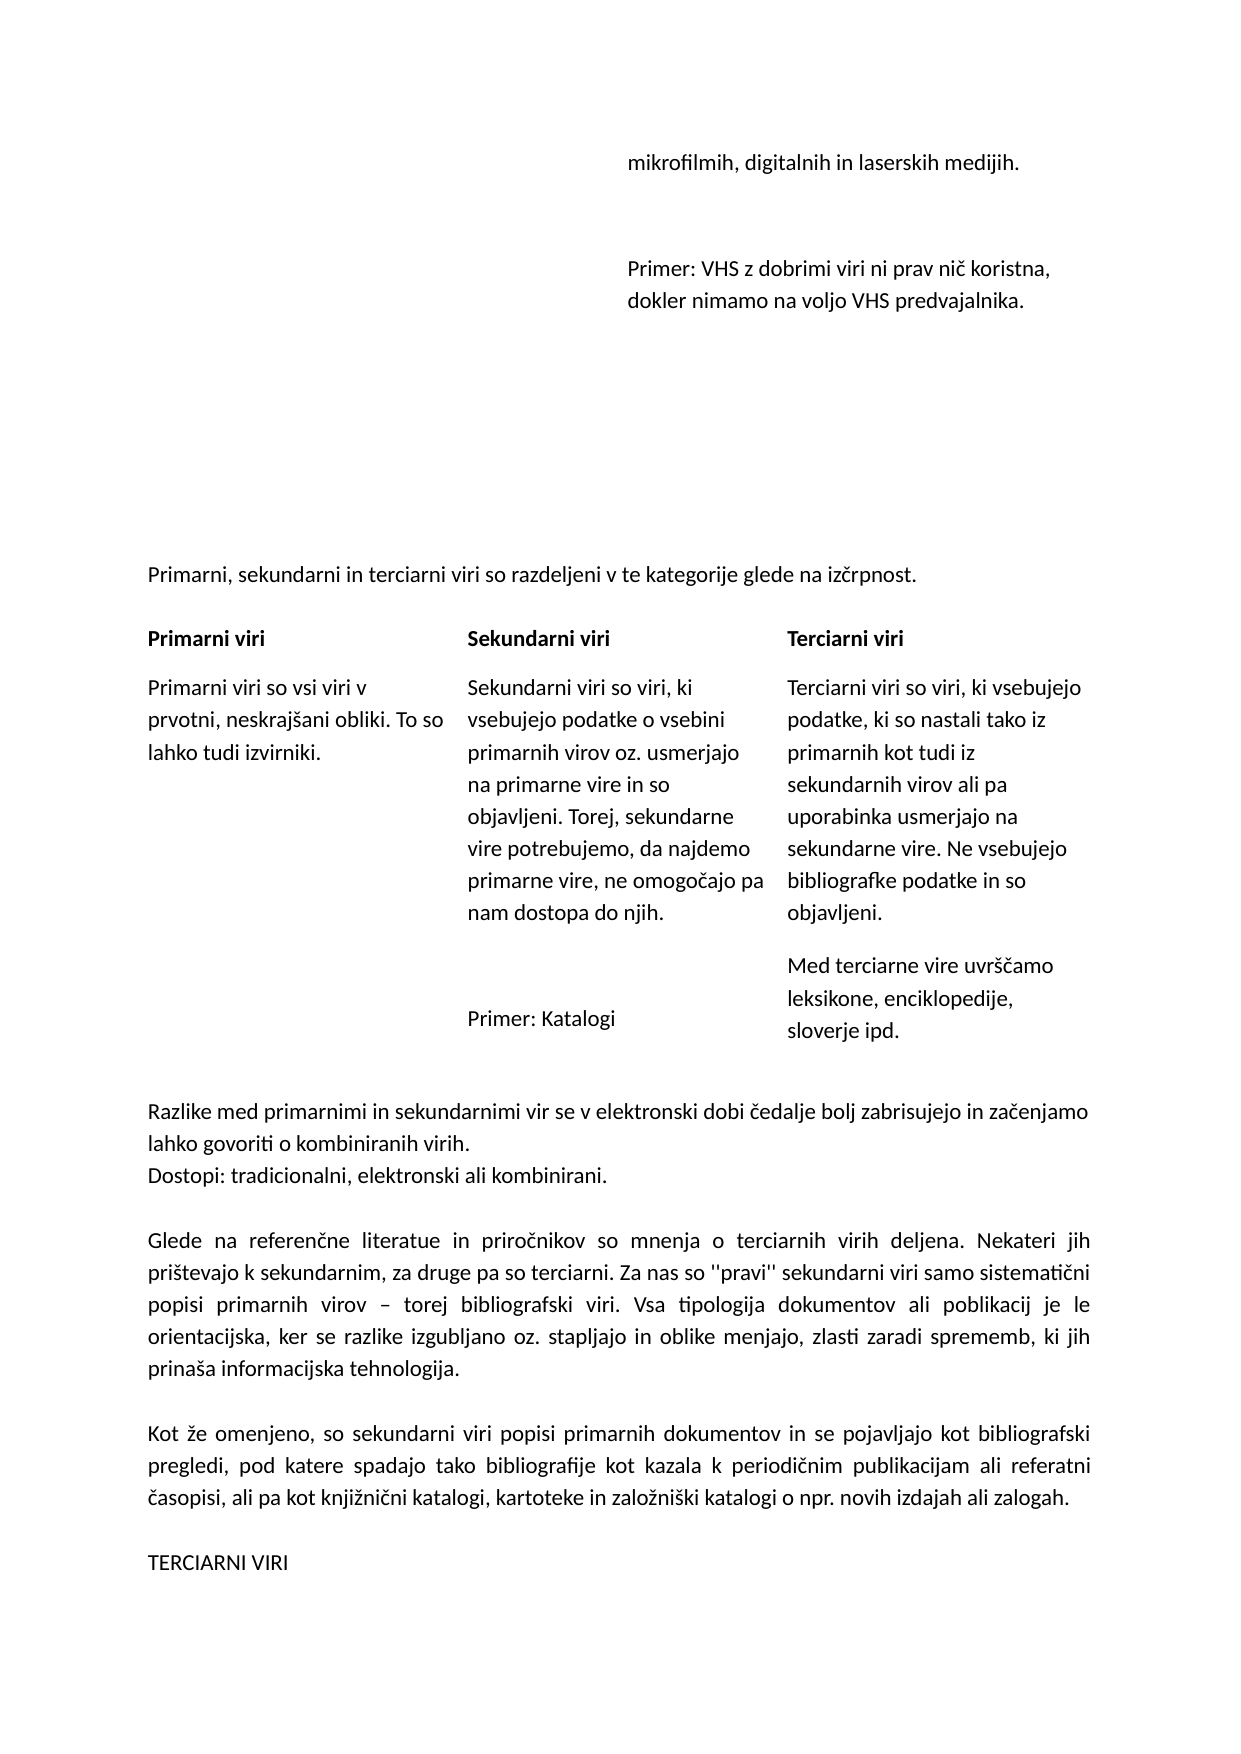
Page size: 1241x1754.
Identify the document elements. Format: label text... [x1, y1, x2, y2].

table_cell [136, 148, 616, 335]
table_header Primarni viri [136, 624, 456, 673]
text Kot že omenjeno, so sekundarni viri popisi primarnih dokumentov in se pojavljajo kot bibliografski pregledi, pod katere spadajo tako bibliografije kot kazala k periodičnim publikacijam ali referatni časopisi, ali pa kot knjižnični katalogi, kartoteke in založniški katalogi o npr. novih izdajah ali zalogah. [148, 1419, 1093, 1511]
table_cell Sekundarni viri so viri, ki vsebujejo podatke o vsebini primarnih virov oz. usmerjajo na primarne vire in so objavljeni. Torej, sekundarne vire potrebujemo, da najdemo primarne vire, ne omogočajo pa nam dostopa do njih. Primer: Katalogi [456, 673, 776, 1065]
table_cell mikrofilmih, digitalnih in laserskih medijih. Primer: VHS z dobrimi viri ni prav nič koristna, dokler nimamo na voljo VHS predvajalnika. [616, 148, 1096, 335]
table_header Sekundarni viri [456, 624, 776, 673]
table_cell Primarni viri so vsi viri v prvotni, neskrajšani obliki. To so lahko tudi izvirniki. [136, 673, 456, 1065]
text Glede na referenčne literatue in priročnikov so mnenja o terciarnih virih deljena. Nekateri jih prištevajo k sekundarnim, za druge pa so terciarni. Za nas so ''pravi'' sekundarni viri samo sistematični popisi primarnih virov – torej bibliografski viri. Vsa tipologija dokumentov ali poblikacij je le orientacijska, ker se razlike izgubljano oz. stapljajo in oblike menjajo, zlasti zaradi sprememb, ki jih prinaša informacijska tehnologija. [148, 1226, 1093, 1382]
text Razlike med primarnimi in sekundarnimi vir se v elektronski dobi čedalje bolj zabrisujejo in začenjamo lahko govoriti o kombiniranih virih. Dostopi: tradicionalni, elektronski ali kombinirani. [148, 1097, 1093, 1189]
table_header Terciarni viri [776, 624, 1096, 673]
table_cell Terciarni viri so viri, ki vsebujejo podatke, ki so nastali tako iz primarnih kot tudi iz sekundarnih virov ali pa uporabinka usmerjajo na sekundarne vire. Ne vsebujejo bibliografke podatke in so objavljeni. Med terciarne vire uvrščamo leksikone, enciklopedije, sloverje ipd. [776, 673, 1096, 1065]
text TERCIARNI VIRI [148, 1548, 1093, 1576]
text Primarni, sekundarni in terciarni viri so razdeljeni v te kategorije glede na izčrpnost. [148, 560, 1093, 588]
